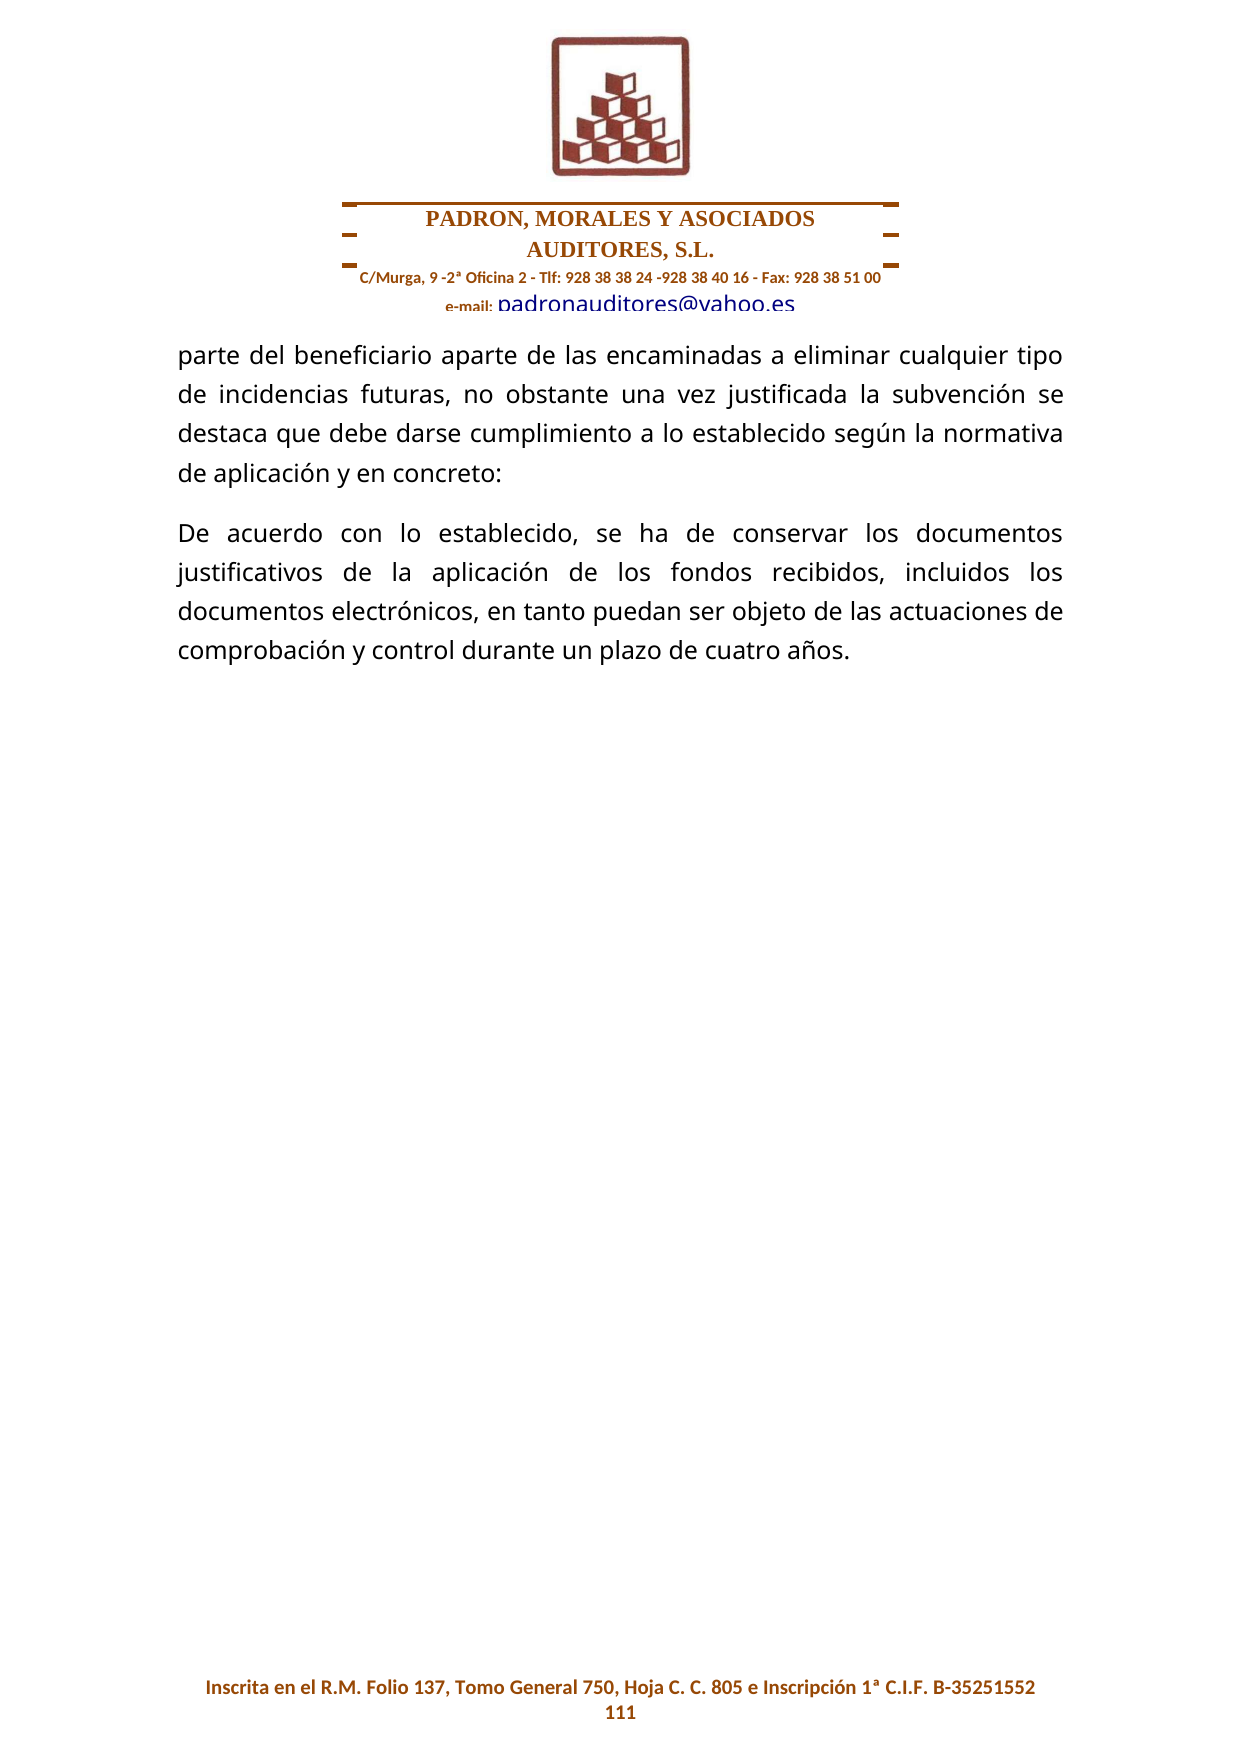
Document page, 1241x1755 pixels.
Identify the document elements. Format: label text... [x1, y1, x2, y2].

text parte del beneficiario aparte de las encaminadas a eliminar cualquier tipo de incidencias futuras, no obstante una vez justificada la subvención se destaca que debe darse cumplimiento a lo establecido según la normativa de aplicación y en concreto: [177, 338, 1064, 489]
text De acuerdo con lo establecido, se ha de conservar los documentos justificativos de la aplicación de los fondos recibidos, incluidos los documentos electrónicos, en tanto puedan ser objeto de las actuaciones de comprobación y control durante un plazo de cuatro años. [177, 515, 1064, 667]
